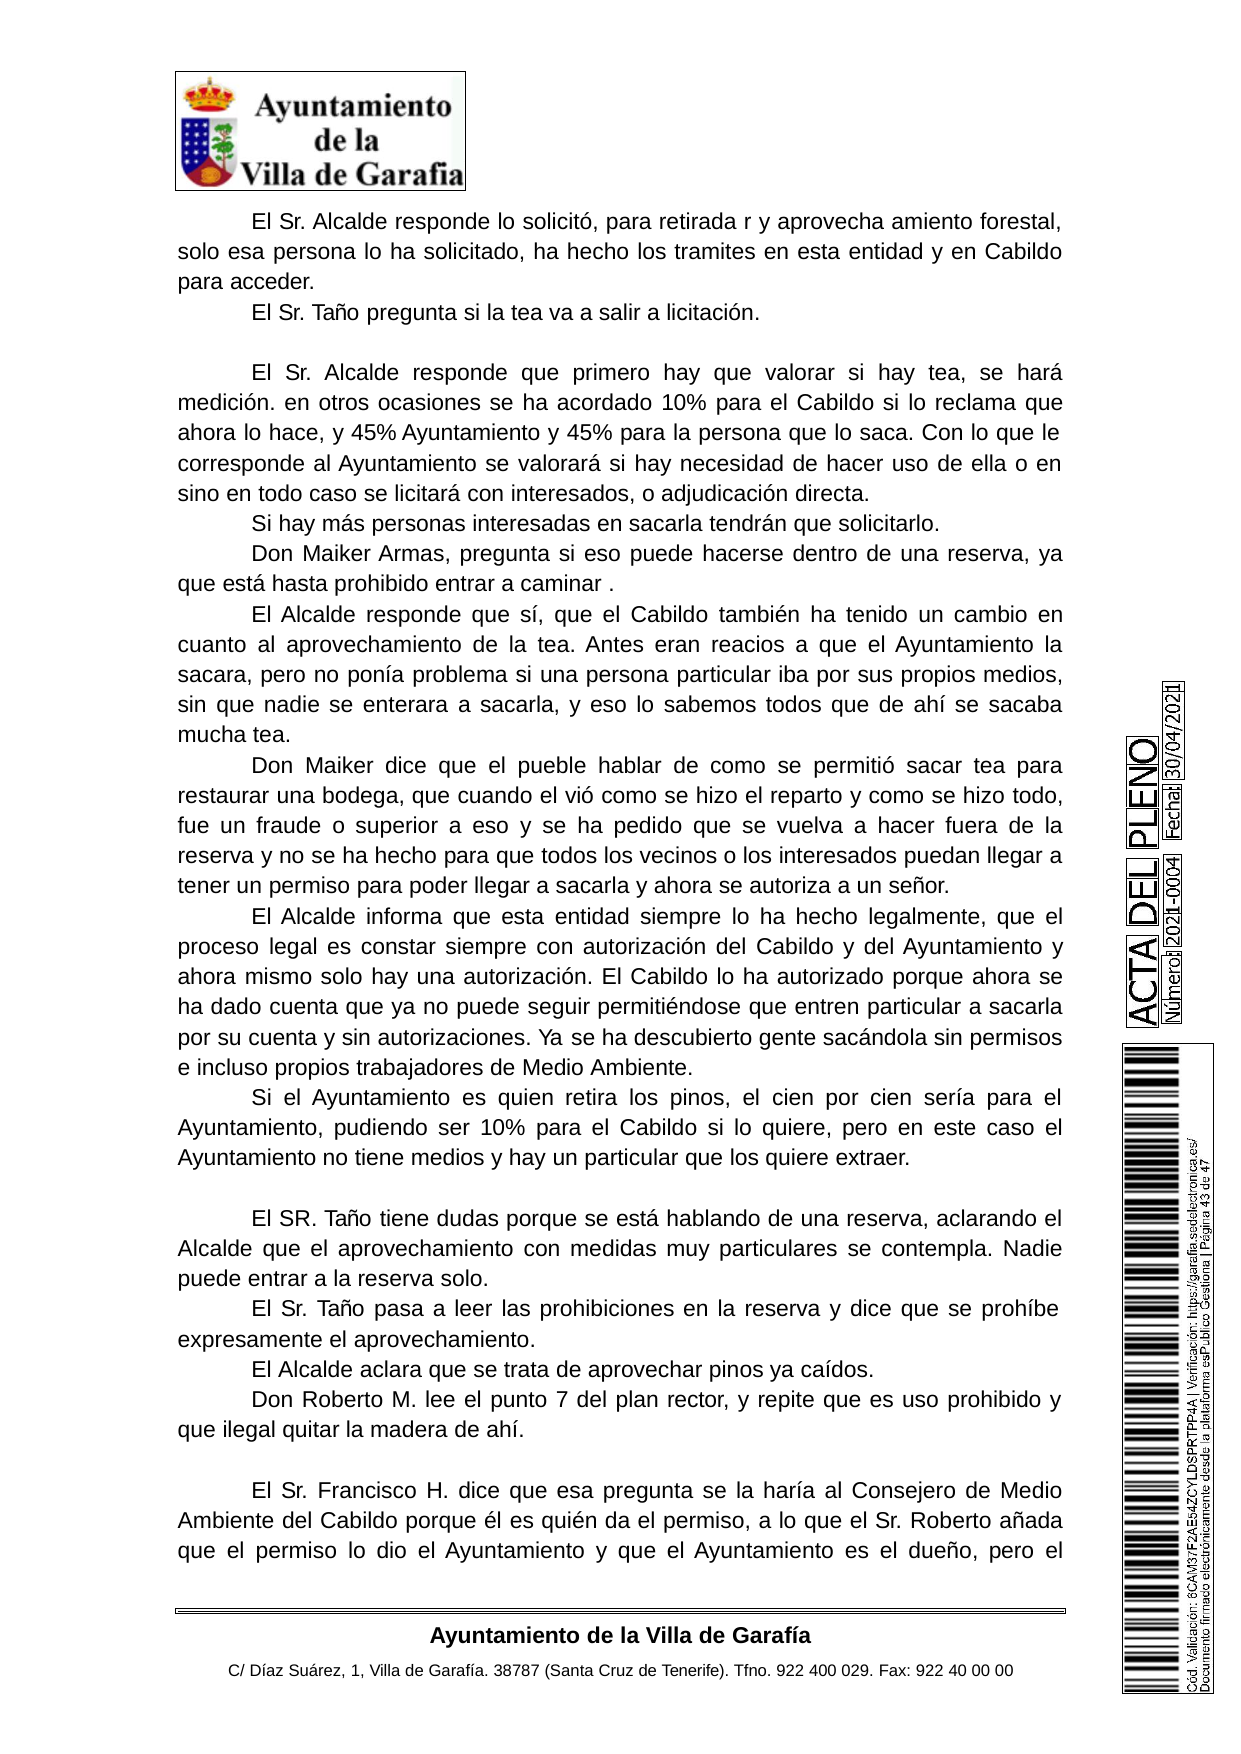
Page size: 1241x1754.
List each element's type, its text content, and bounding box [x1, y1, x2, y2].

text que ilegal quitar la madera de ahí. [177, 1417, 1087, 1443]
picture [1164, 855, 1181, 913]
text sino en todo caso se licitará con interesados, o adjudicación directa. [177, 481, 1088, 506]
text restaurar una bodega, que cuando el vió como se hizo el reparto y como se hizo todo, [177, 783, 1088, 808]
text Alcalde que el aprovechamiento con medidas muy particulares se contempla. Nadie [177, 1236, 1087, 1262]
text fue un fraude o superior a eso y se ha pedido que se vuelva a hacer fuera de la [177, 813, 1088, 839]
text tener un permiso para poder llegar a sacarla y ahora se autoriza a un señor. [177, 873, 1088, 899]
text Don Maiker Armas, pregunta si eso puede hacerse dentro de una reserva, ya [251, 541, 1088, 567]
text El Sr. Francisco H. dice que esa pregunta se la haría al Consejero de Medio [251, 1478, 1087, 1503]
text cuanto al aprovechamiento de la tea. Antes eran reacios a que el Ayuntamiento la [177, 632, 1088, 657]
text Ayuntamiento no tiene medios y hay un particular que los quiere extraer. [177, 1145, 1087, 1171]
picture [176, 72, 465, 190]
picture [1162, 1000, 1181, 1023]
text El Sr. Alcalde responde lo solicitó, para retirada r y aprovecha amiento forestal, [251, 209, 1087, 234]
picture [1163, 682, 1184, 691]
text puede entrar a la reserva solo. [177, 1266, 1087, 1292]
picture [1127, 936, 1158, 1027]
text El Sr. Taño pregunta si la tea va a salir a licitación. [251, 299, 786, 325]
picture [1163, 790, 1181, 839]
text Don Maiker dice que el pueble hablar de como se permitió sacar tea para [251, 753, 1088, 778]
text medición. en otros ocasiones se ha acordado 10% para el Cabildo si lo reclama que [177, 390, 1088, 416]
text El Sr. Alcalde responde que primero hay que valorar si hay tea, se hará [251, 360, 1088, 386]
text El Sr. Taño pasa a leer las prohibiciones en la reserva y dice que se prohíbe [251, 1296, 1087, 1322]
text sin que nadie se enterara a sacarla, y eso lo sabemos todos que de ahí se sacaba [177, 692, 1088, 718]
text C/ Díaz Suárez, 1, Villa de Garafía. 38787 (Santa Cruz de Tenerife). Tfno. 922 400 029. Fax: 922 40 00 00 [228, 1662, 1037, 1680]
text para acceder. [177, 269, 1087, 295]
text Don Roberto M. lee el punto 7 del plan rector, y repite que es uso prohibido y [251, 1387, 1087, 1413]
text ha dado cuenta que ya no puede seguir permitiéndose que entren particular a sacarla [177, 994, 1088, 1020]
text que está hasta prohibido entrar a caminar . [177, 571, 1088, 597]
text corresponde al Ayuntamiento se valorará si hay necesidad de hacer uso de ella o en [177, 451, 1088, 476]
text Si el Ayuntamiento es quien retira los pinos, el cien por cien sería para el [251, 1085, 1087, 1111]
text ahora mismo solo hay una autorización. El Cabildo lo ha autorizado porque ahora se [177, 964, 1088, 990]
text proceso legal es constar siempre con autorización del Cabildo y del Ayuntamiento y [177, 934, 1088, 959]
picture [1163, 692, 1184, 779]
text Ambiente del Cabildo porque él es quién da el permiso, a lo que el Sr. Roberto añada [177, 1508, 1087, 1533]
picture [176, 1609, 1065, 1613]
text solo esa persona lo ha solicitado, ha hecho los tramites en esta entidad y en Cabildo [177, 239, 1087, 265]
text Ayuntamiento, pudiendo ser 10% para el Cabildo si lo quiere, pero en este caso el [177, 1115, 1087, 1141]
text e incluso propios trabajadores de Medio Ambiente. [177, 1055, 1088, 1080]
text Ayuntamiento de la Villa de Garafía [429, 1623, 836, 1648]
text El Alcalde aclara que se trata de aprovechar pinos ya caídos. [251, 1357, 1087, 1382]
picture [1163, 785, 1181, 789]
picture [1127, 879, 1158, 925]
picture [1127, 737, 1158, 764]
text mucha tea. [177, 722, 1088, 748]
picture [1162, 956, 1181, 999]
text por su cuenta y sin autorizaciones. Ya se ha descubierto gente sacándola sin permisos [177, 1024, 1088, 1050]
picture [1123, 1044, 1213, 1693]
text sacara, pero no ponía problema si una persona particular iba por sus propios medios, [177, 662, 1088, 688]
text El Alcalde informa que esta entidad siempre lo ha hecho legalmente, que el [251, 904, 1088, 929]
text El SR. Taño tiene dudas porque se está hablando de una reserva, aclarando el [251, 1206, 1087, 1231]
text ahora lo hace, y 45% Ayuntamiento y 45% para la persona que lo saca. Con lo que le [177, 420, 1088, 446]
text Si hay más personas interesadas en sacarla tendrán que solicitarlo. [251, 511, 1088, 537]
text expresamente el aprovechamiento. [177, 1327, 1087, 1352]
picture [1164, 914, 1181, 946]
picture [1127, 859, 1158, 878]
picture [1126, 765, 1159, 808]
text reserva y no se ha hecho para que todos los vecinos o los interesados puedan llegar a [177, 843, 1088, 869]
text que el permiso lo dio el Ayuntamiento y que el Ayuntamiento es el dueño, pero el [177, 1538, 1087, 1564]
picture [1127, 809, 1158, 848]
text El Alcalde responde que sí, que el Cabildo también ha tenido un cambio en [251, 602, 1088, 627]
